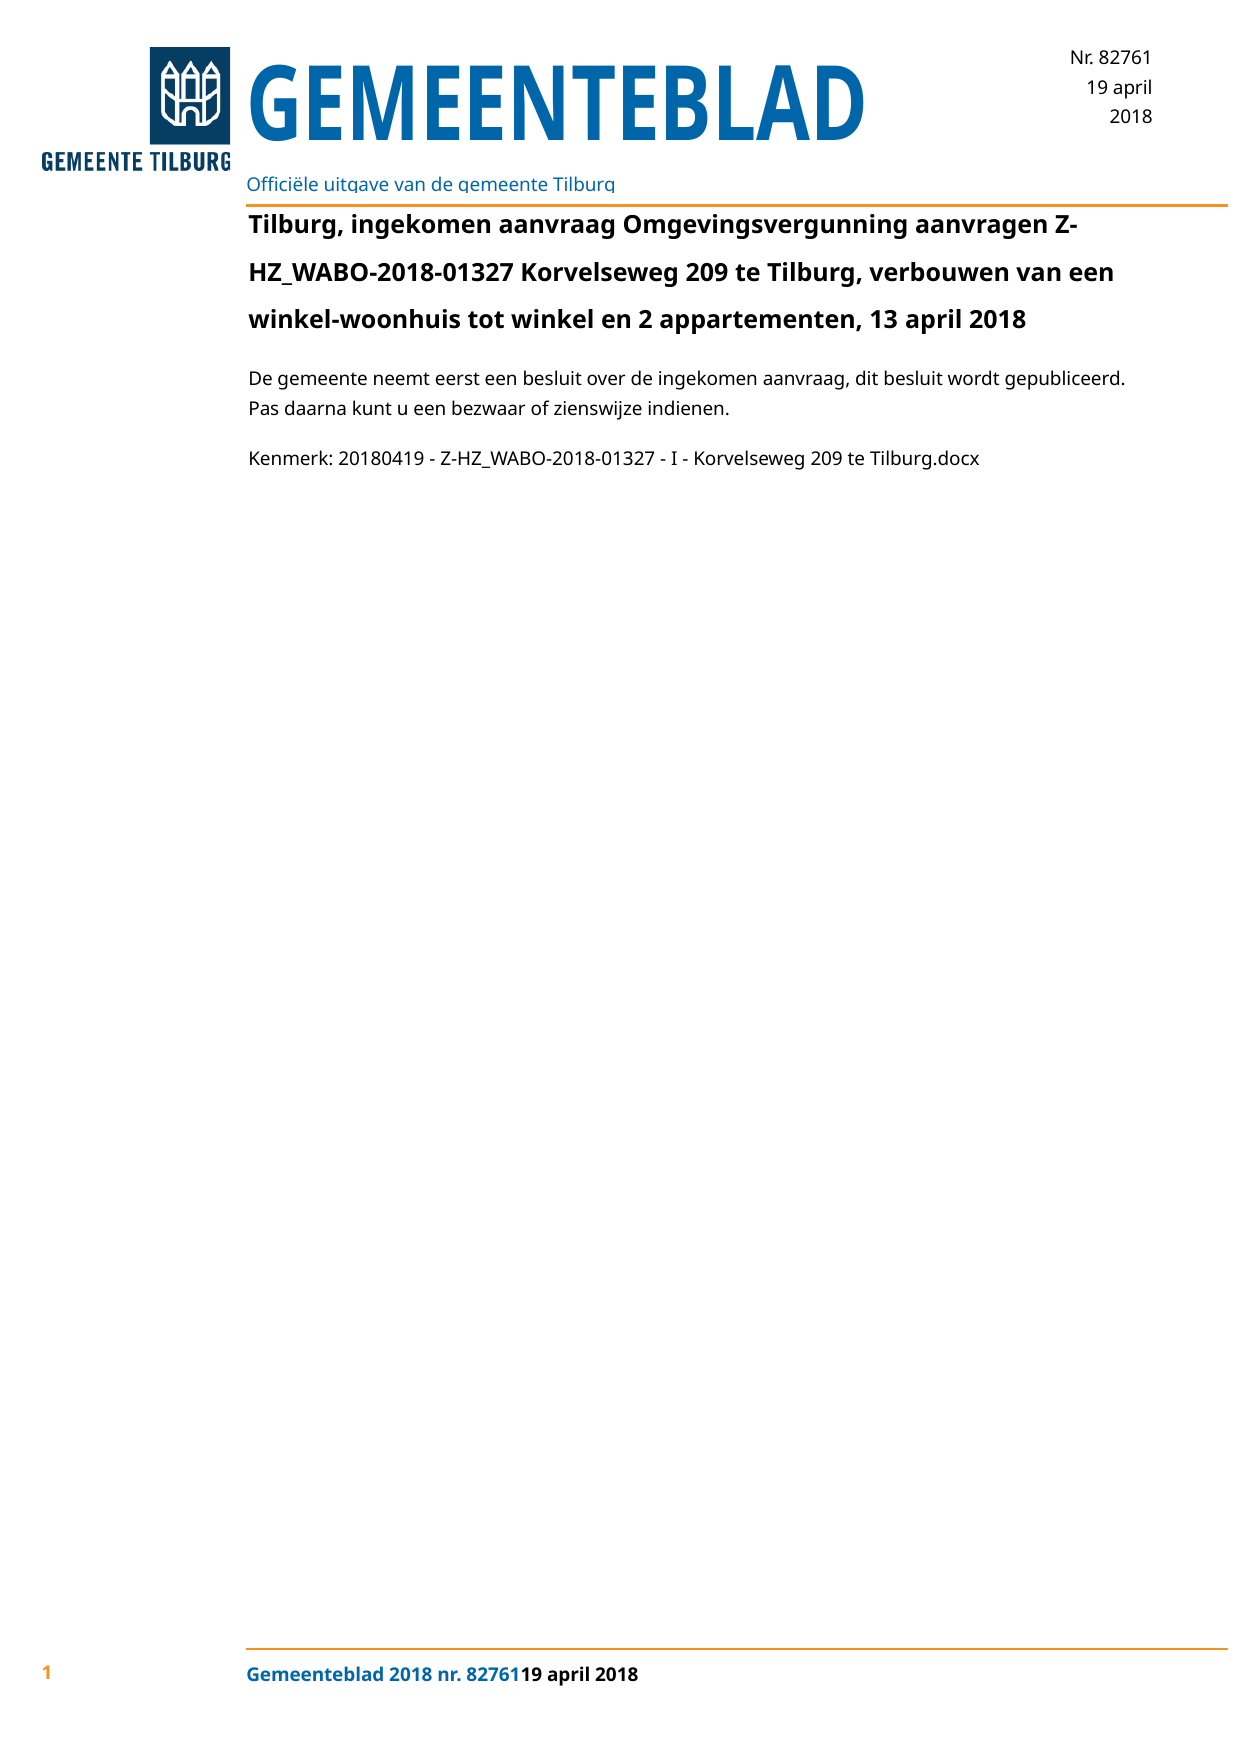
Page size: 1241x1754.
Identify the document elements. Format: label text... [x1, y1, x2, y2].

text Kenmerk: 20180419 - Z-HZ_WABO-2018-01327 - I - Korvelseweg 209 te Tilburg.docx [248, 446, 1152, 471]
picture [41, 47, 231, 172]
text Tilburg, ingekomen aanvraag Omgevingsvergunning aanvragen Z-HZ_WABO-2018-01327 Korvelseweg 209 te Tilburg, verbouwen van een winkel-woonhuis tot winkel en 2 appartementen, 13 april 2018 [248, 207, 1152, 336]
text De gemeente neemt eerst een besluit over de ingekomen aanvraag, dit besluit wordt gepubliceerd. Pas daarna kunt u een bezwaar of zienswijze indienen. [248, 366, 1152, 421]
